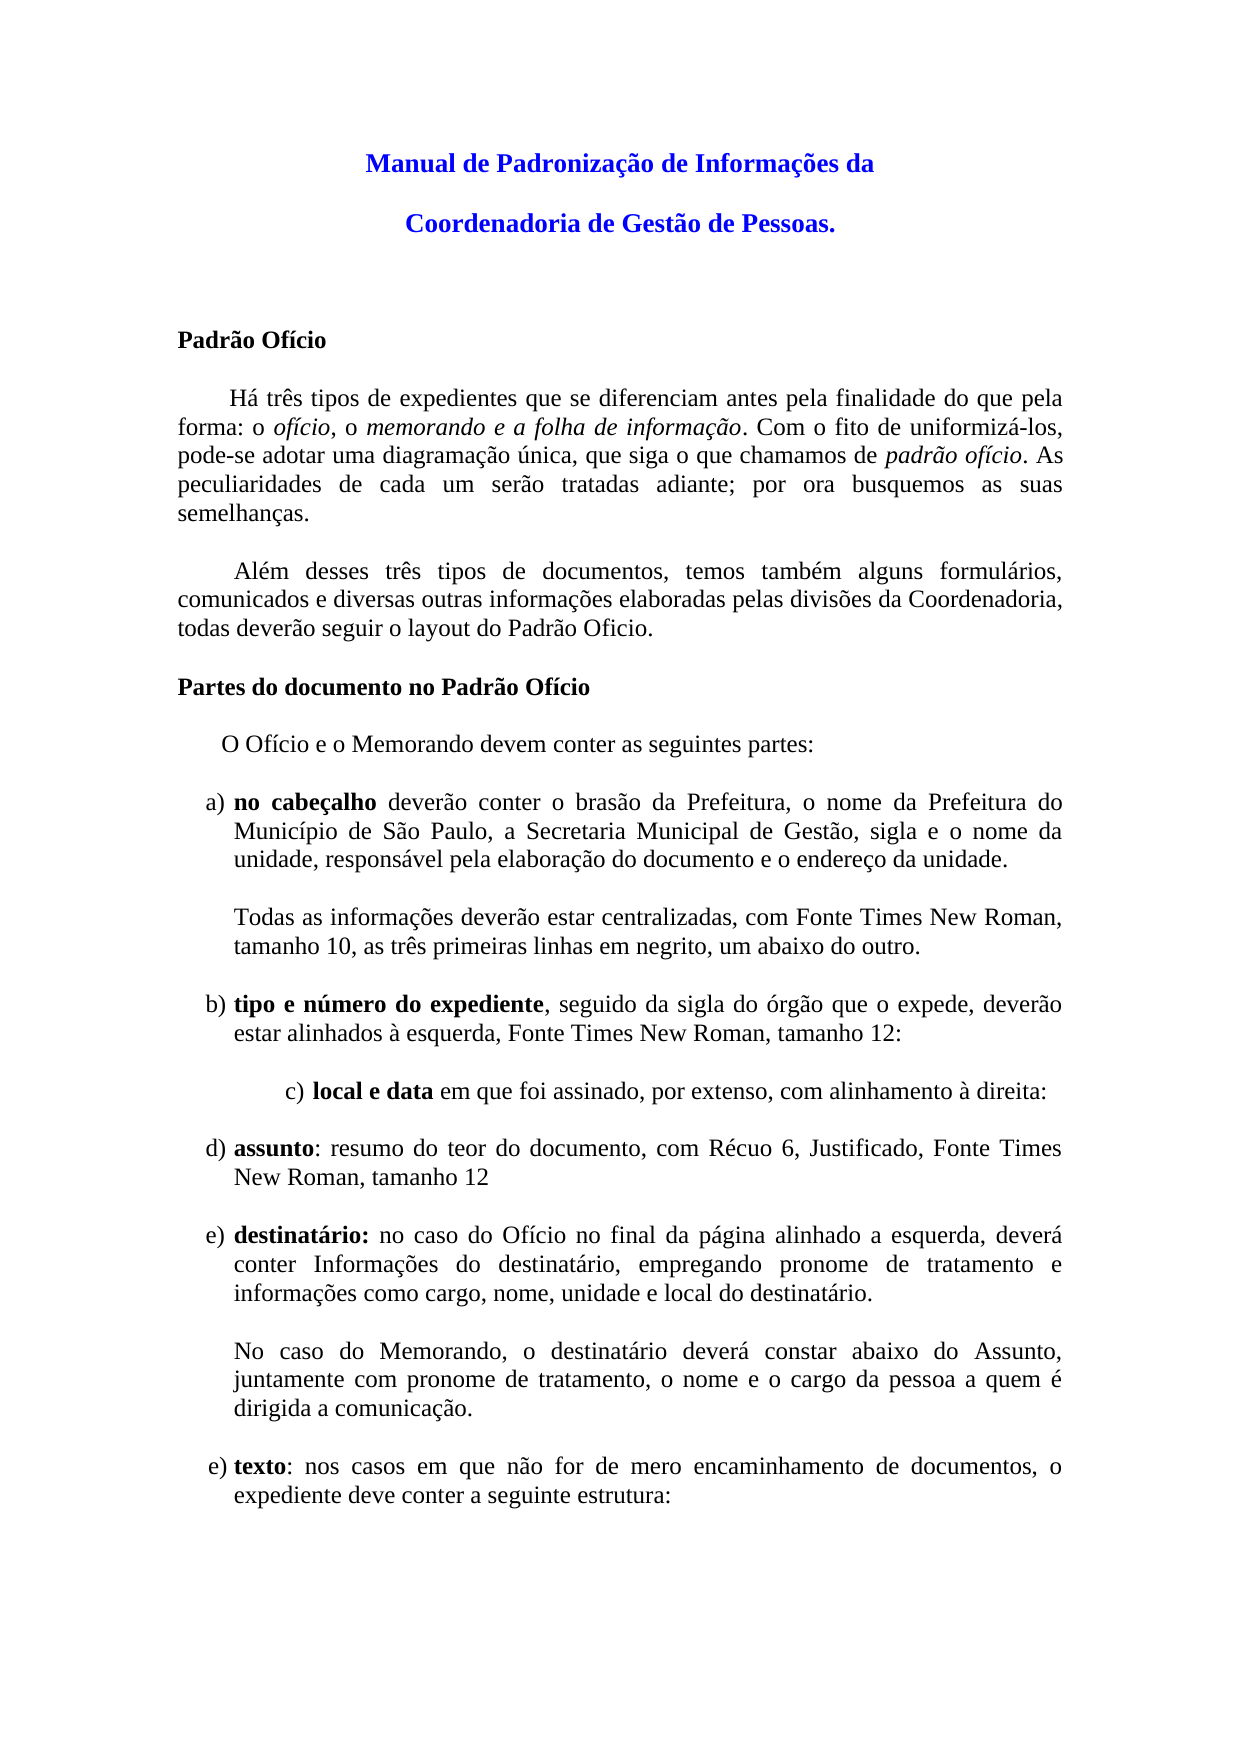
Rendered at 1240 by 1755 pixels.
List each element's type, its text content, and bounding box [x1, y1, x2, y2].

text Além desses três tipos de documentos, temos também alguns formulários, comunicados e diversas outras informações elaboradas pelas divisões da Coordenadoria, todas deverão seguir o layout do Padrão Oficio. [177, 556, 1063, 642]
subtitle Padrão Ofício [177, 325, 1221, 354]
text Manual de Padronização de Informações da Coordenadoria de Gestão de Pessoas. [365, 147, 877, 239]
subtitle Partes do documento no Padrão Ofício [177, 672, 1221, 700]
list texto: nos casos em que não for de mero encaminhamento de documentos, o expediente deve conter a seguinte estrutura: [208, 1451, 1063, 1509]
list destinatário: no caso do Ofício no final da página alinhado a esquerda, deverá conter Informações do destinatário, empregando pronome de tratamento e informações como cargo, nome, unidade e local do destinatário. [205, 1220, 1063, 1307]
list assunto: resumo do teor do documento, com Récuo 6, Justificado, Fonte Times New Roman, tamanho 12 [205, 1133, 1063, 1191]
list local e data em que foi assinado, por extenso, com alinhamento à direita: [285, 1076, 1221, 1104]
list no cabeçalho deverão conter o brasão da Prefeitura, o nome da Prefeitura do Município de São Paulo, a Secretaria Municipal de Gestão, sigla e o nome da unidade, responsável pela elaboração do documento e o endereço da unidade. [205, 787, 1063, 873]
text O Ofício e o Memorando devem conter as seguintes partes: [221, 729, 1221, 758]
text No caso do Memorando, o destinatário deverá constar abaixo do Assunto, juntamente com pronome de tratamento, o nome e o cargo da pessoa a quem é dirigida a comunicação. [233, 1336, 1063, 1422]
text Todas as informações deverão estar centralizadas, com Fonte Times New Roman, tamanho 10, as três primeiras linhas em negrito, um abaixo do outro. [233, 902, 1063, 960]
list tipo e número do expediente, seguido da sigla do órgão que o expede, deverão estar alinhados à esquerda, Fonte Times New Roman, tamanho 12: [205, 989, 1063, 1047]
text Há três tipos de expedientes que se diferenciam antes pela finalidade do que pela forma: o ofício, o memorando e a folha de informação. Com o fito de uniformizá-los, pode-se adotar uma diagramação única, que siga o que chamamos de padrão ofício. As peculiaridades de cada um serão tratadas adiante; por ora busquemos as suas semelhanças. [177, 383, 1063, 527]
